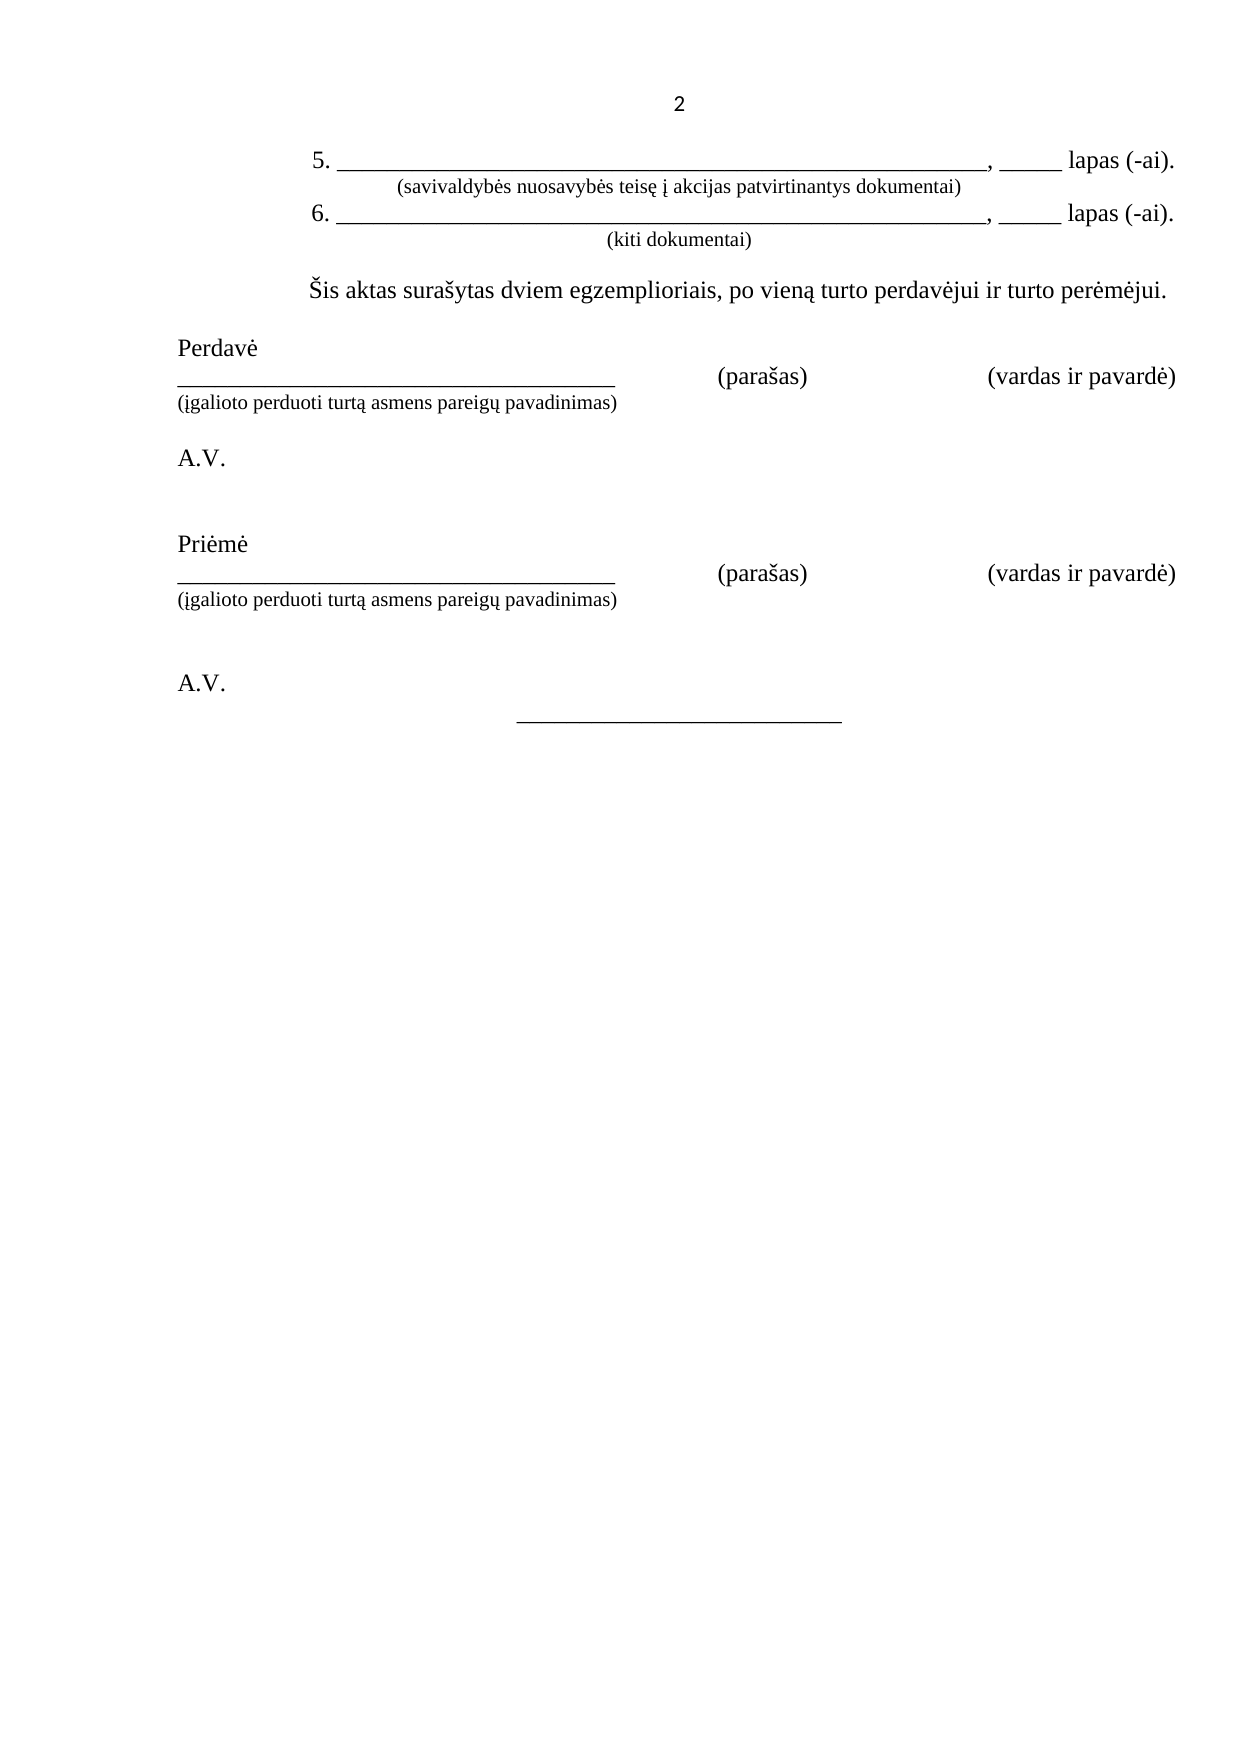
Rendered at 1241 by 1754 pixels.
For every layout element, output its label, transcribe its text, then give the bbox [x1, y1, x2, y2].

text (įgalioto perduoti turtą asmens pareigų pavadinimas) [177, 587, 1181, 611]
text A.V. [177, 443, 1181, 472]
text (savivaldybės nuosavybės teisę į akcijas patvirtinantys dokumentai) [177, 174, 1181, 198]
text (kiti dokumentai) [177, 227, 1181, 251]
text A.V. [177, 668, 1181, 697]
text 6. ____________________________________________________, _____ lapas (-ai). [177, 198, 1181, 227]
text Priėmė [177, 529, 1181, 558]
text Perdavė [177, 333, 1181, 361]
text Šis aktas surašytas dviem egzemplioriais, po vieną turto perdavėjui ir turto perėmėjui. [177, 275, 1181, 304]
text ___________________________________ (parašas) (vardas ir pavardė) [177, 361, 1181, 390]
text (įgalioto perduoti turtą asmens pareigų pavadinimas) [177, 390, 1181, 414]
text ___________________________________ (parašas) (vardas ir pavardė) [177, 558, 1181, 587]
text __________________________ [177, 697, 1181, 726]
text 5. ____________________________________________________, _____ lapas (-ai). [177, 145, 1181, 174]
